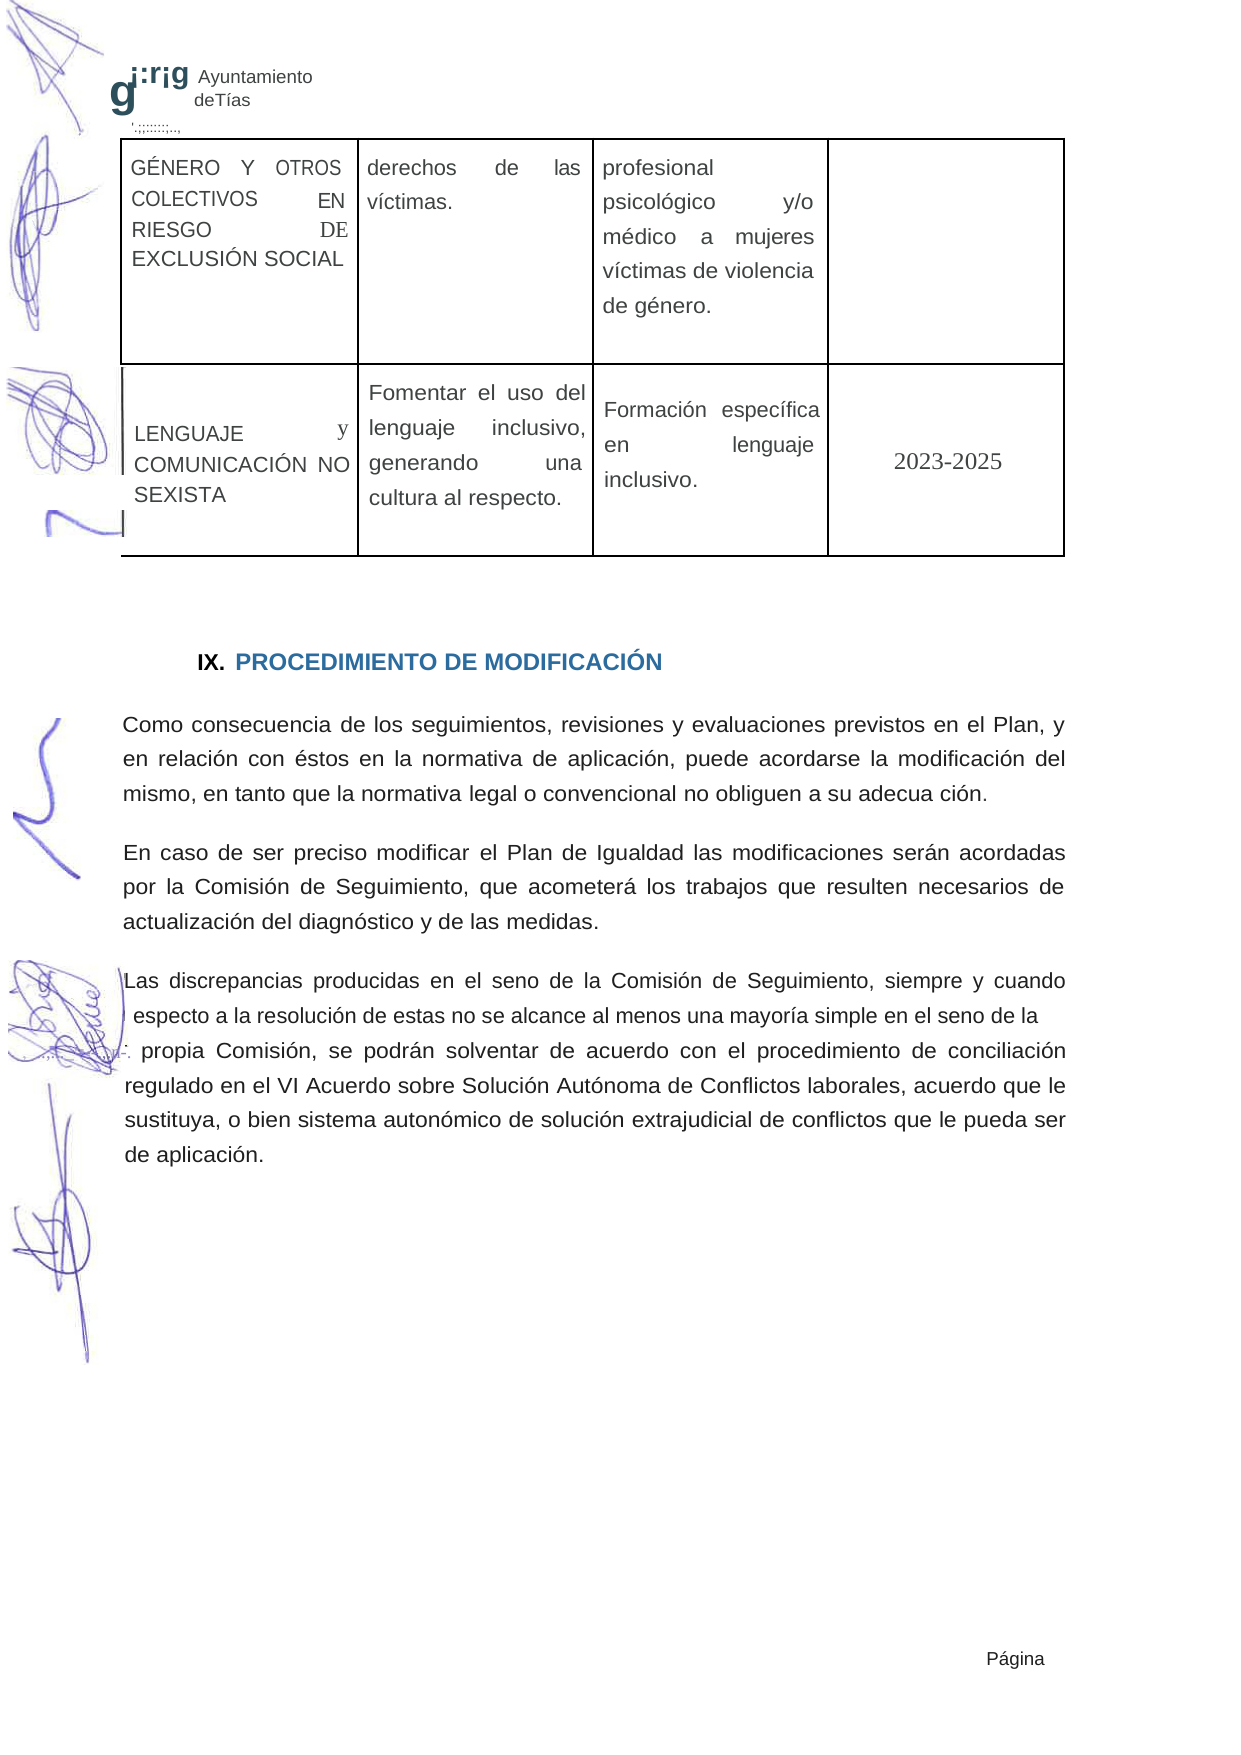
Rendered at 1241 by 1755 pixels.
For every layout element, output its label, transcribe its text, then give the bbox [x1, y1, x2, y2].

text Las discrepancias producidas en el seno de la Comisión de Seguimiento, siempre y cuando especto a la resolución de estas no se alcance al menos una mayoría simple en el seno de la [129, 968, 1067, 1028]
text g [109, 66, 130, 116]
table_cell Fomentar el uso del lenguaje inclusivo, generando una cultura al respecto. [359, 365, 592, 555]
text '.;;:::::;.., [131, 120, 1147, 136]
table_cell LENGUAJE y COMUNICACIÓN NO SEXISTA [121, 365, 357, 555]
text , ..,..._=--.,.n-. propia Comisión, se podrán solventar de acuerdo con el procedimiento de conciliación regulado en el VI Acuerdo sobre Solución Autónoma de Conflictos laborales, acuerdo que le sustituya, o bien sistema autonómico de solución extrajudicial de conflictos que le pueda ser de aplicación. [129, 1038, 1067, 1167]
table_cell Formación específica en lenguaje inclusivo. [594, 365, 827, 555]
text ¡:r¡g Ayuntamiento [105, 55, 390, 90]
list PROCEDIMIENTO DE MODIFICACIÓN [197, 648, 1147, 676]
table_header GÉNERO Y OTROS COLECTIVOS EN RIESGO DE EXCLUSIÓN SOCIAL [122, 140, 357, 363]
text En caso de ser preciso modificar el Plan de Igualdad las modificaciones serán acordadas por la Comisión de Seguimiento, que acometerá los trabajos que resulten necesarios de actualización del diagnóstico y de las medidas. [123, 839, 1066, 934]
table_header profesional psicológico y/o médico a mujeres víctimas de violencia de género. [594, 140, 827, 363]
table_header [829, 140, 1063, 363]
text Como consecuencia de los seguimientos, revisiones y evaluaciones previstos en el Plan, y en relación con éstos en la normativa de aplicación, puede acordarse la modificación del mismo, en tanto que la normativa legal o convencional no obliguen a su adecua ción. [122, 712, 1065, 806]
text deTías [133, 90, 376, 110]
table_header derechos de las víctimas. [359, 140, 592, 363]
table_cell 2023-2025 [829, 365, 1063, 555]
